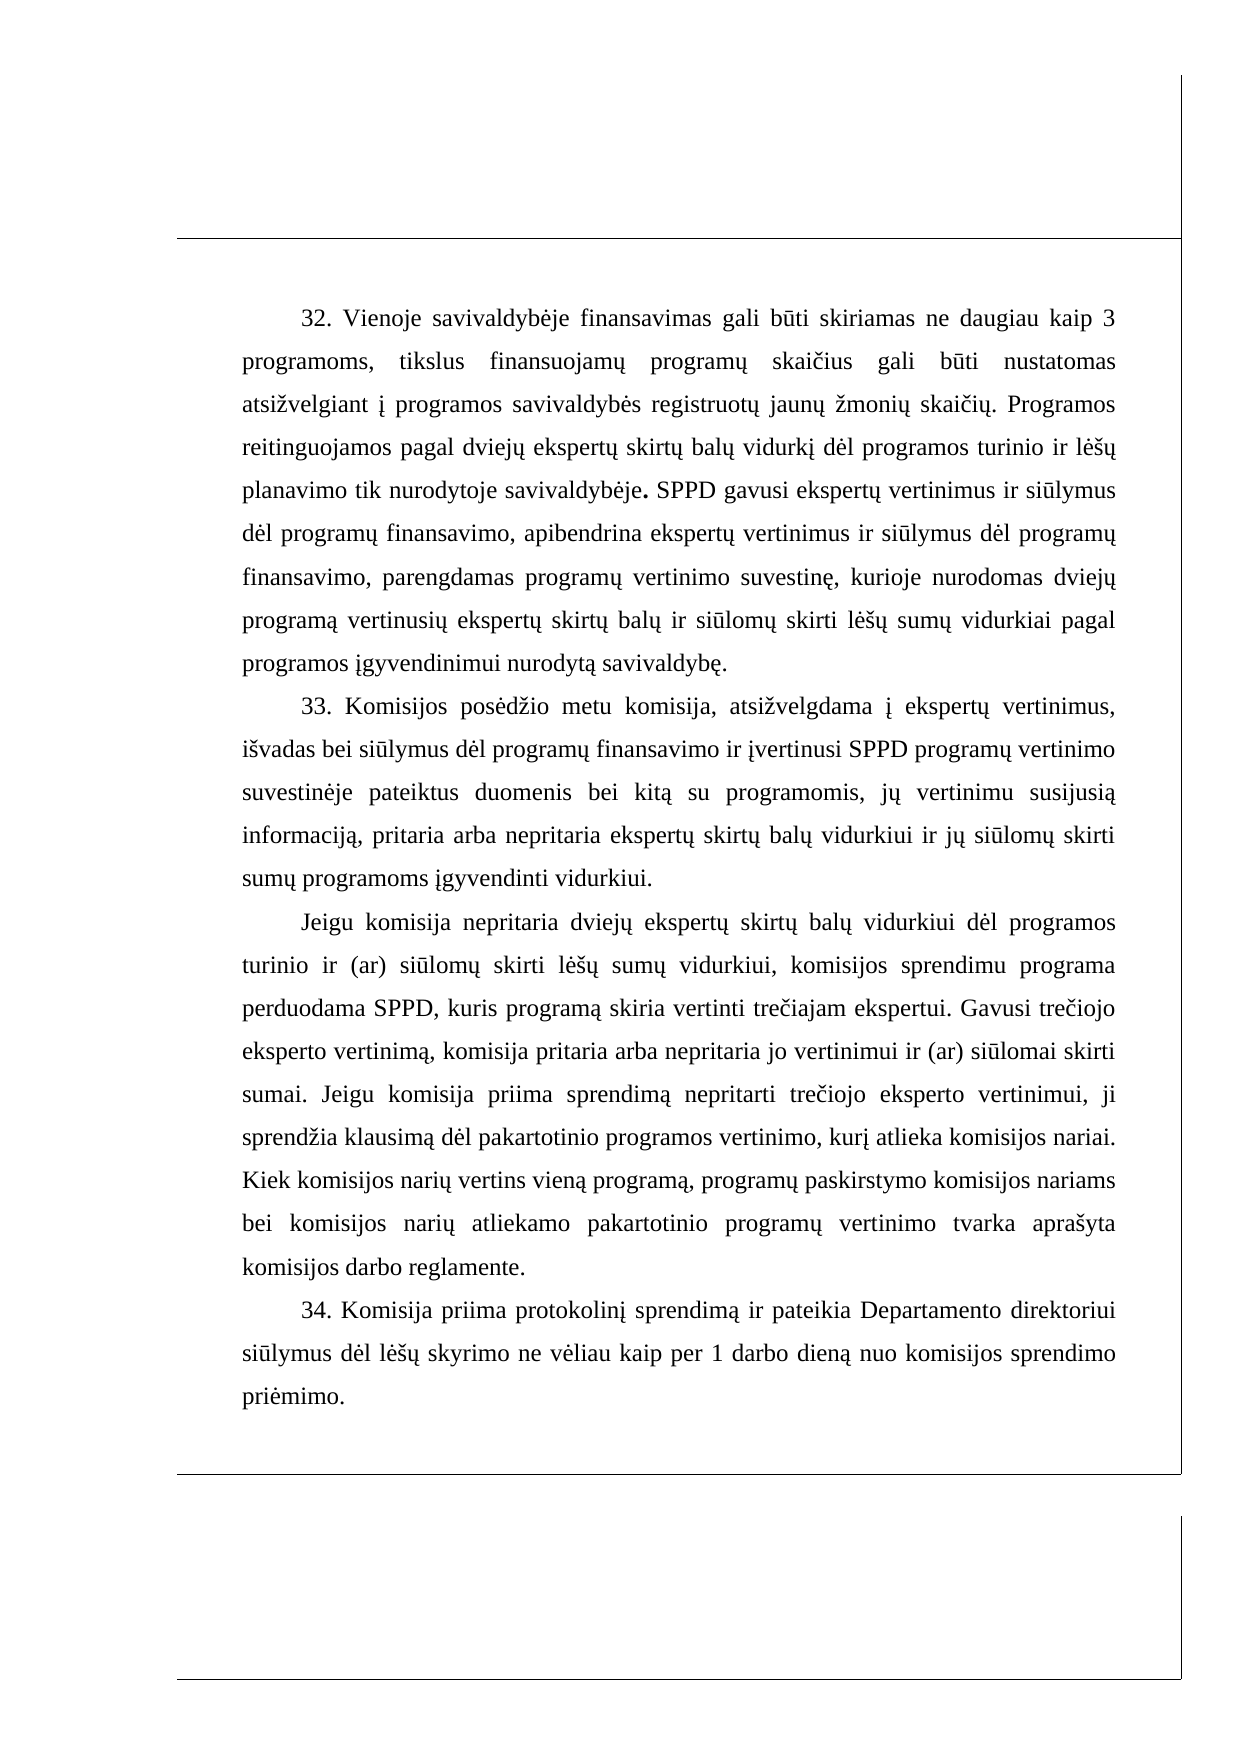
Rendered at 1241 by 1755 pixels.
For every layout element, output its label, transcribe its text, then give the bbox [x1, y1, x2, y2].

text 33. Komisijos posėdžio metu komisija, atsižvelgdama į ekspertų vertinimus, išvadas bei siūlymus dėl programų finansavimo ir įvertinusi SPPD programų vertinimo suvestinėje pateiktus duomenis bei kitą su programomis, jų vertinimu susijusią informaciją, pritaria arba nepritaria ekspertų skirtų balų vidurkiui ir jų siūlomų skirti sumų programoms įgyvendinti vidurkiui. [177, 626, 1181, 842]
text 32. Vienoje savivaldybėje finansavimas gali būti skiriamas ne daugiau kaip 3 programoms, tikslus finansuojamų programų skaičius gali būti nustatomas atsižvelgiant į programos savivaldybės registruotų jaunų žmonių skaičių. Programos reitinguojamos pagal dviejų ekspertų skirtų balų vidurkį dėl programos turinio ir lėšų planavimo tik nurodytoje savivaldybėje. SPPD gavusi ekspertų vertinimus ir siūlymus dėl programų finansavimo, apibendrina ekspertų vertinimus ir siūlymus dėl programų finansavimo, parengdamas programų vertinimo suvestinę, kurioje nurodomas dviejų programą vertinusių ekspertų skirtų balų ir siūlomų skirti lėšų sumų vidurkiai pagal programos įgyvendinimui nurodytą savivaldybę. [177, 238, 1181, 626]
text 34. Komisija priima protokolinį sprendimą ir pateikia Departamento direktoriui siūlymus dėl lėšų skyrimo ne vėliau kaip per 1 darbo dieną nuo komisijos sprendimo priėmimo. [177, 1230, 1181, 1474]
text Jeigu komisija nepritaria dviejų ekspertų skirtų balų vidurkiui dėl programos turinio ir (ar) siūlomų skirti lėšų sumų vidurkiui, komisijos sprendimu programa perduodama SPPD, kuris programą skiria vertinti trečiajam ekspertui. Gavusi trečiojo eksperto vertinimą, komisija pritaria arba nepritaria jo vertinimui ir (ar) siūlomai skirti sumai. Jeigu komisija priima sprendimą nepritarti trečiojo eksperto vertinimui, ji sprendžia klausimą dėl pakartotinio programos vertinimo, kurį atlieka komisijos nariai. Kiek komisijos narių vertins vieną programą, programų paskirstymo komisijos nariams bei komisijos narių atliekamo pakartotinio programų vertinimo tvarka aprašyta komisijos darbo reglamente. [177, 842, 1181, 1230]
